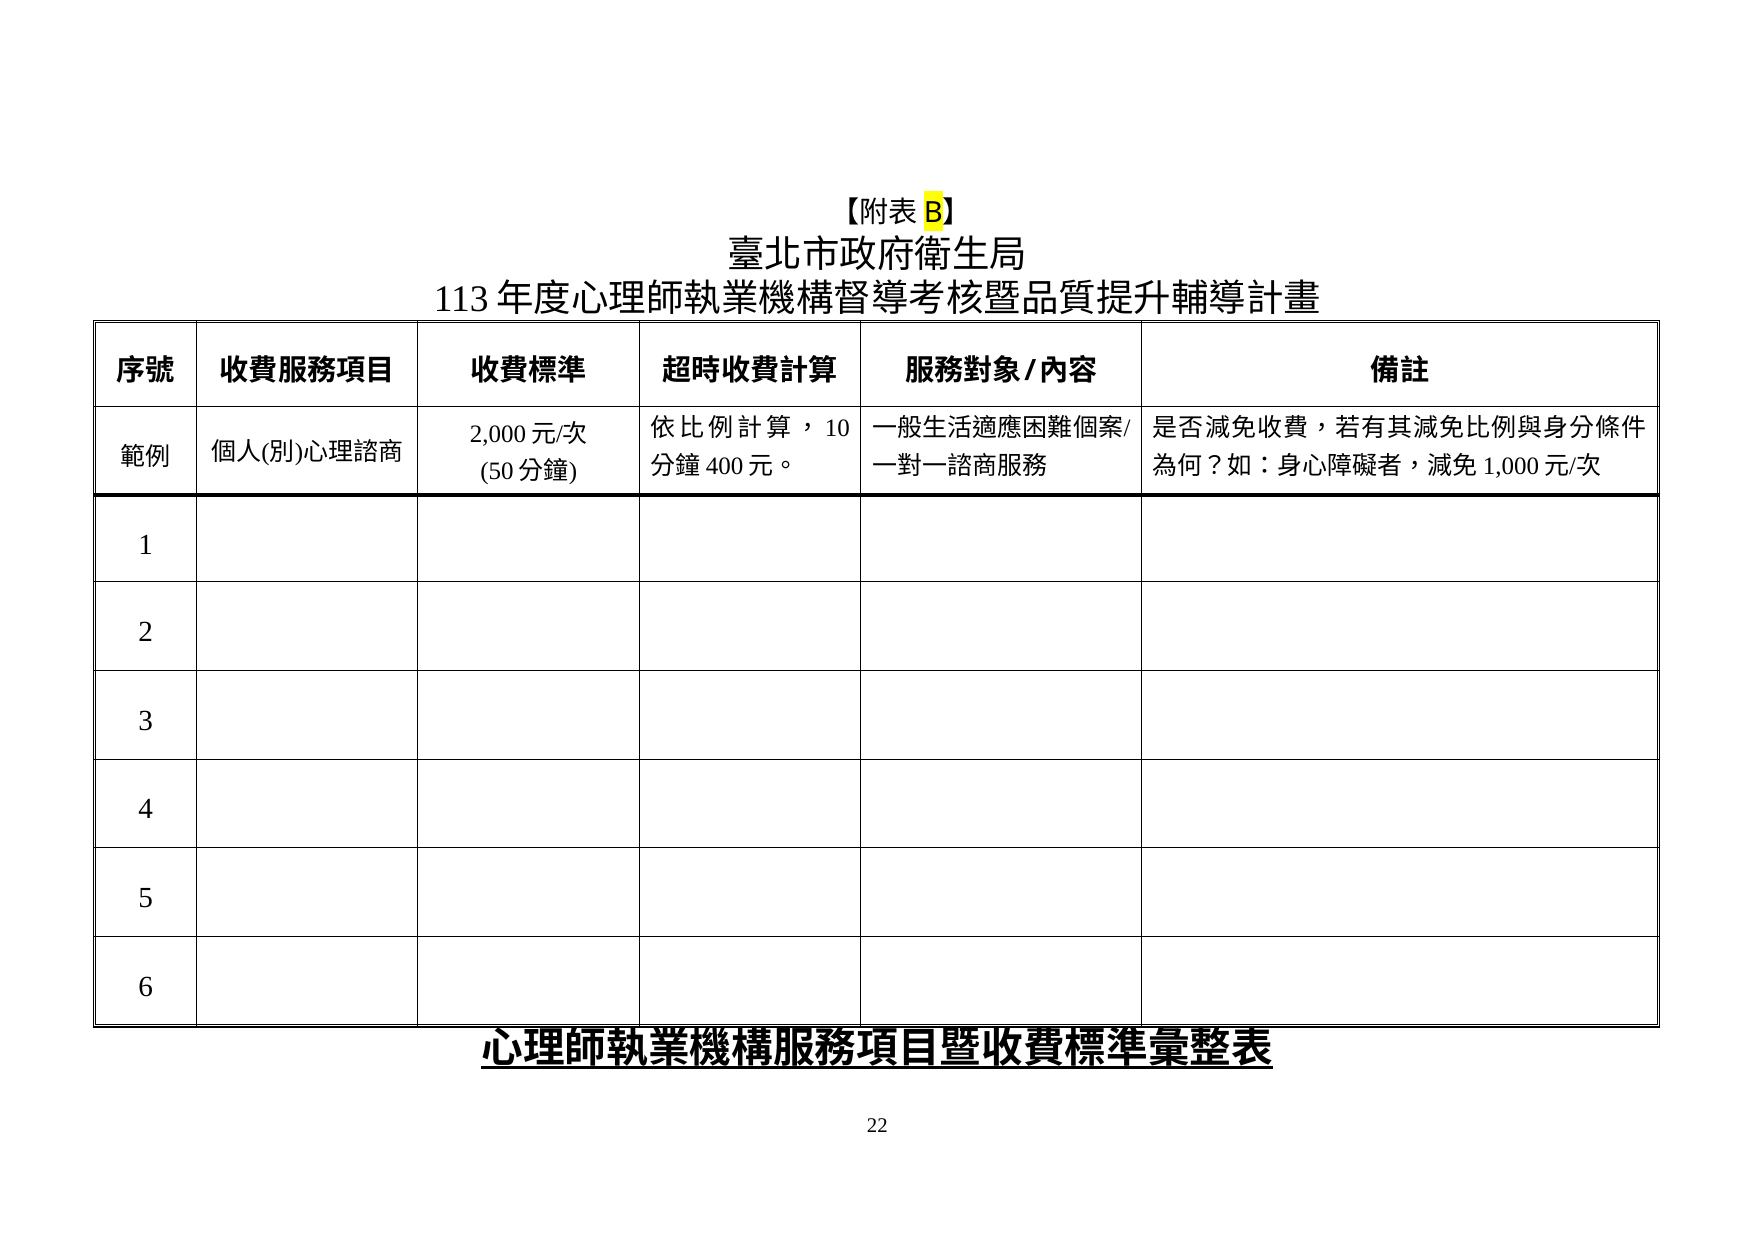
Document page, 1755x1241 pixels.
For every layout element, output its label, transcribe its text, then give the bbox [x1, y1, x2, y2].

table_cell [418, 760, 639, 847]
table_cell [1142, 497, 1657, 581]
table_cell [197, 760, 417, 847]
text 113年度心理師執業機構督導考核暨品質提升輔導計畫 [94, 276, 1660, 320]
table_cell [197, 582, 417, 670]
table_cell [1142, 848, 1657, 936]
table_cell 1 [96, 497, 196, 581]
table_cell [861, 671, 1141, 758]
table_cell [640, 582, 860, 670]
table_cell [640, 671, 860, 758]
table_cell [861, 937, 1141, 1024]
table_cell [1142, 937, 1657, 1024]
table_cell 4 [96, 760, 196, 847]
table_cell 2,000元/次 (50分鐘) [418, 407, 639, 492]
table_cell [418, 582, 639, 670]
table_header 超時收費計算 [640, 323, 860, 406]
table_cell 範例 [96, 407, 196, 492]
table_cell [861, 582, 1141, 670]
table_cell [197, 497, 417, 581]
table_cell [1142, 582, 1657, 670]
table_header 序號 [96, 323, 196, 406]
table_cell 個人(別)心理諮商 [197, 407, 417, 492]
table_cell [861, 760, 1141, 847]
table_cell [861, 848, 1141, 936]
table_header 備註 [1142, 323, 1657, 406]
table_header 服務對象/內容 [861, 323, 1141, 406]
table_cell [418, 671, 639, 758]
text 【附表B】 [94, 180, 1660, 232]
table_cell 是否減免收費，若有其減免比例與身分條件為何？如：身心障礙者，減免1,000元/次 [1142, 407, 1657, 492]
table_cell [418, 497, 639, 581]
table_cell 2 [96, 582, 196, 670]
table_cell 一般生活適應困難個案/一對一諮商服務 [861, 407, 1141, 492]
table_cell [640, 760, 860, 847]
table_cell [640, 848, 860, 936]
table_header 收費服務項目 [197, 323, 417, 406]
table_cell 依比例計算，10分鐘400元。 [640, 407, 860, 492]
table_cell [640, 937, 860, 1024]
table_cell [418, 848, 639, 936]
table_header 收費標準 [418, 323, 639, 406]
text 臺北市政府衛生局 [94, 232, 1660, 276]
table_cell 3 [96, 671, 196, 758]
table_cell [640, 497, 860, 581]
table_cell [1142, 671, 1657, 758]
table_cell [197, 848, 417, 936]
text 心理師執業機構服務項目暨收費標準彙整表 [94, 1028, 1660, 1071]
table_cell [861, 497, 1141, 581]
table_cell 6 [96, 937, 196, 1024]
table_cell 5 [96, 848, 196, 936]
table_cell [197, 937, 417, 1024]
table_cell [1142, 760, 1657, 847]
table_cell [197, 671, 417, 758]
table_cell [418, 937, 639, 1024]
